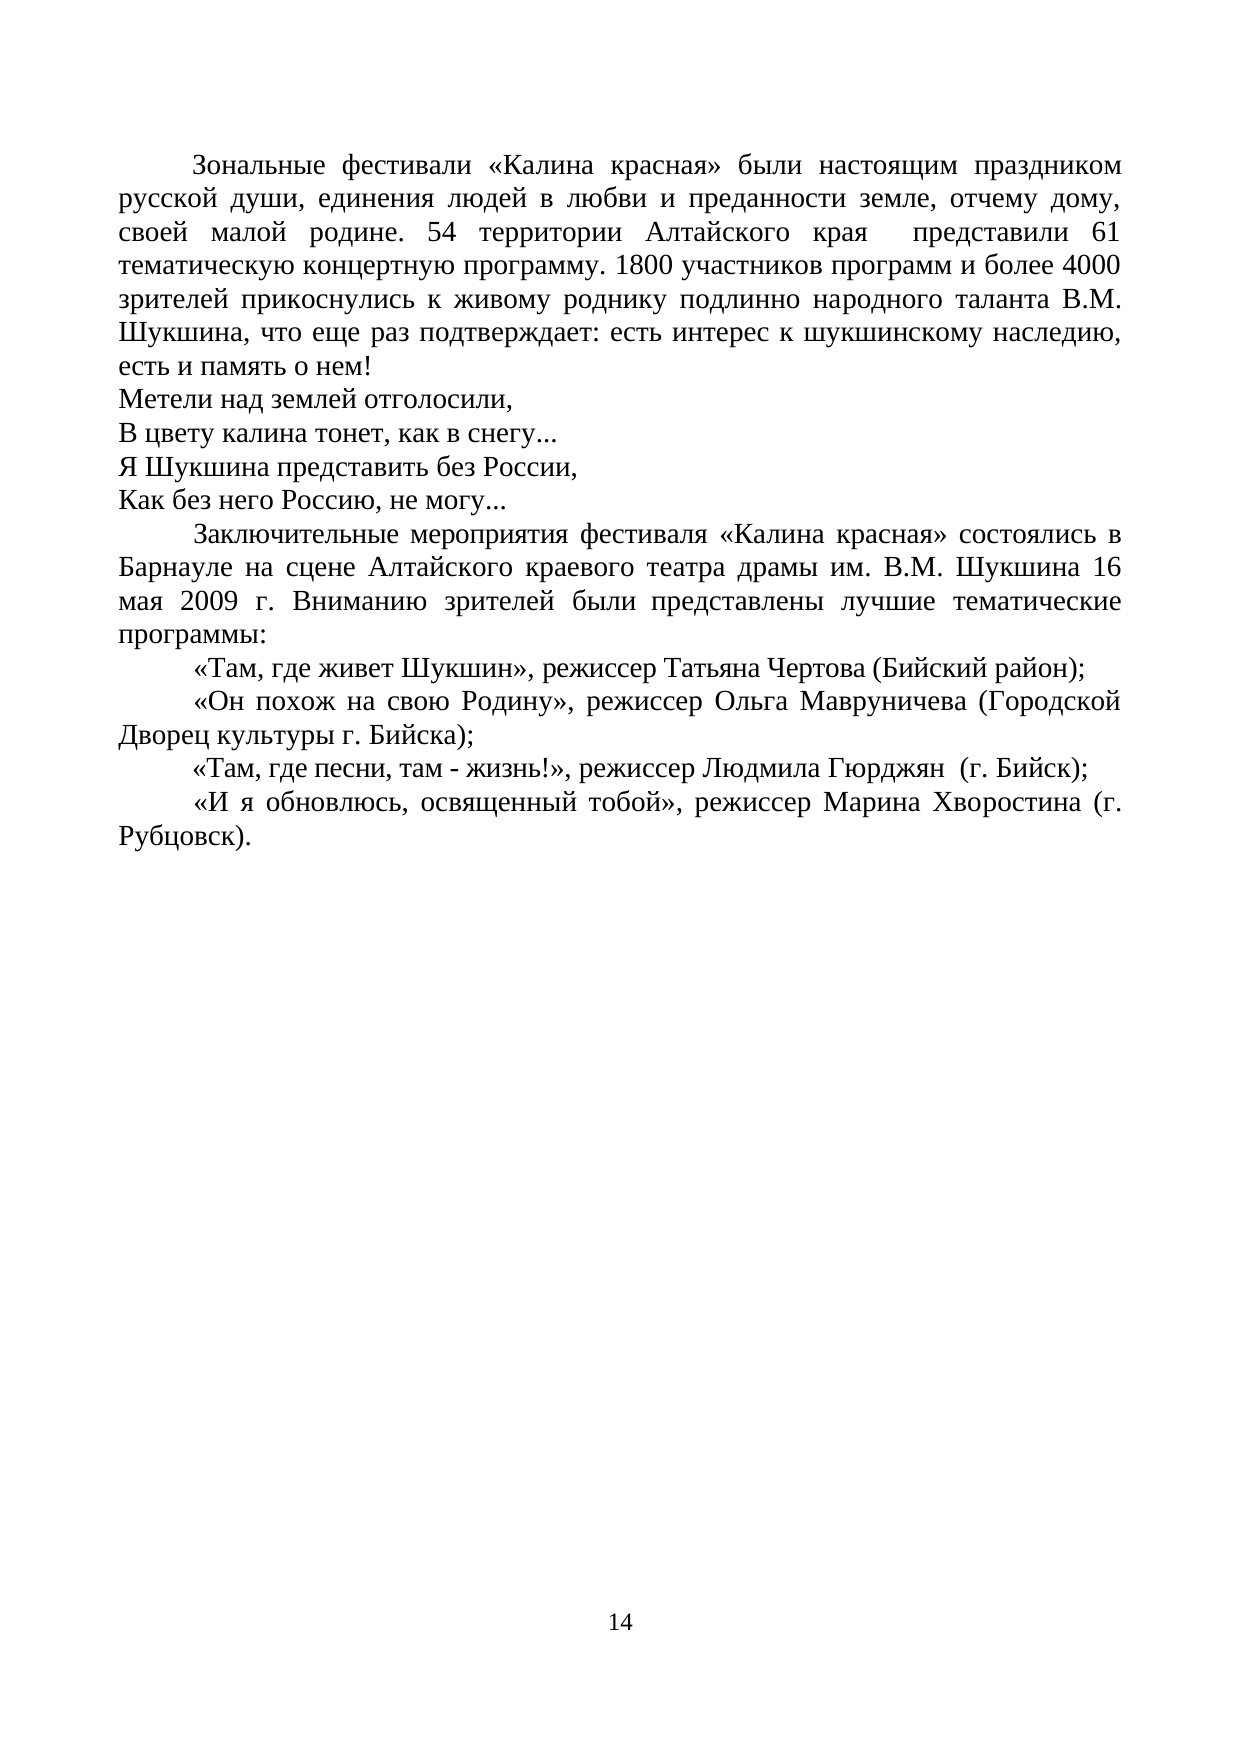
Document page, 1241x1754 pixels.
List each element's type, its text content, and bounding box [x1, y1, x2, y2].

text Заключительные мероприятия фестиваля «Калина красная» состоялись в Барнауле на сцене Ал­тайского краевого театра драмы им. В.М. Шукшина 16 мая 2009 г. Вниманию зрителей были представлены лучшие тематические программы: [118, 516, 1122, 650]
text «И я обновлюсь, освященный тобой», режиссер Марина Хво­ростина (г. Рубцовск). [118, 784, 1122, 851]
text Метели над землей отголосили, [118, 382, 1122, 415]
text «Там, где живет Шукшин», режиссер Татьяна Чертова (Бийский район); [118, 650, 1122, 683]
text В цвету калина тонет, как в снегу... [118, 415, 1122, 449]
text «Он похож на свою Родину», режиссер Ольга Мавруничева (Городской Дворец культуры г. Бийска); [118, 683, 1122, 751]
text Я Шукшина представить без России, [118, 449, 1122, 482]
text Зональные фестивали «Ка­лина красная» были настоя­щим праздником русской души, единения людей в любви и преданности земле, отчему дому, своей малой родине. 54 территории Алтайского края представили 61 тематическую концертную программу. 1800 участников программ и более 4000 зрителей прикоснулись к живому роднику подлинно на­родного таланта В.М. Шукшина, что еще раз подтверждает: есть интерес к шукшинскому наследию, есть и память о нем! [118, 147, 1122, 382]
text «Там, где песни, там - жизнь!», режиссер Людмила Гюрджян (г. Бийск); [118, 751, 1122, 784]
text Как без него Россию, не могу... [118, 482, 1122, 516]
